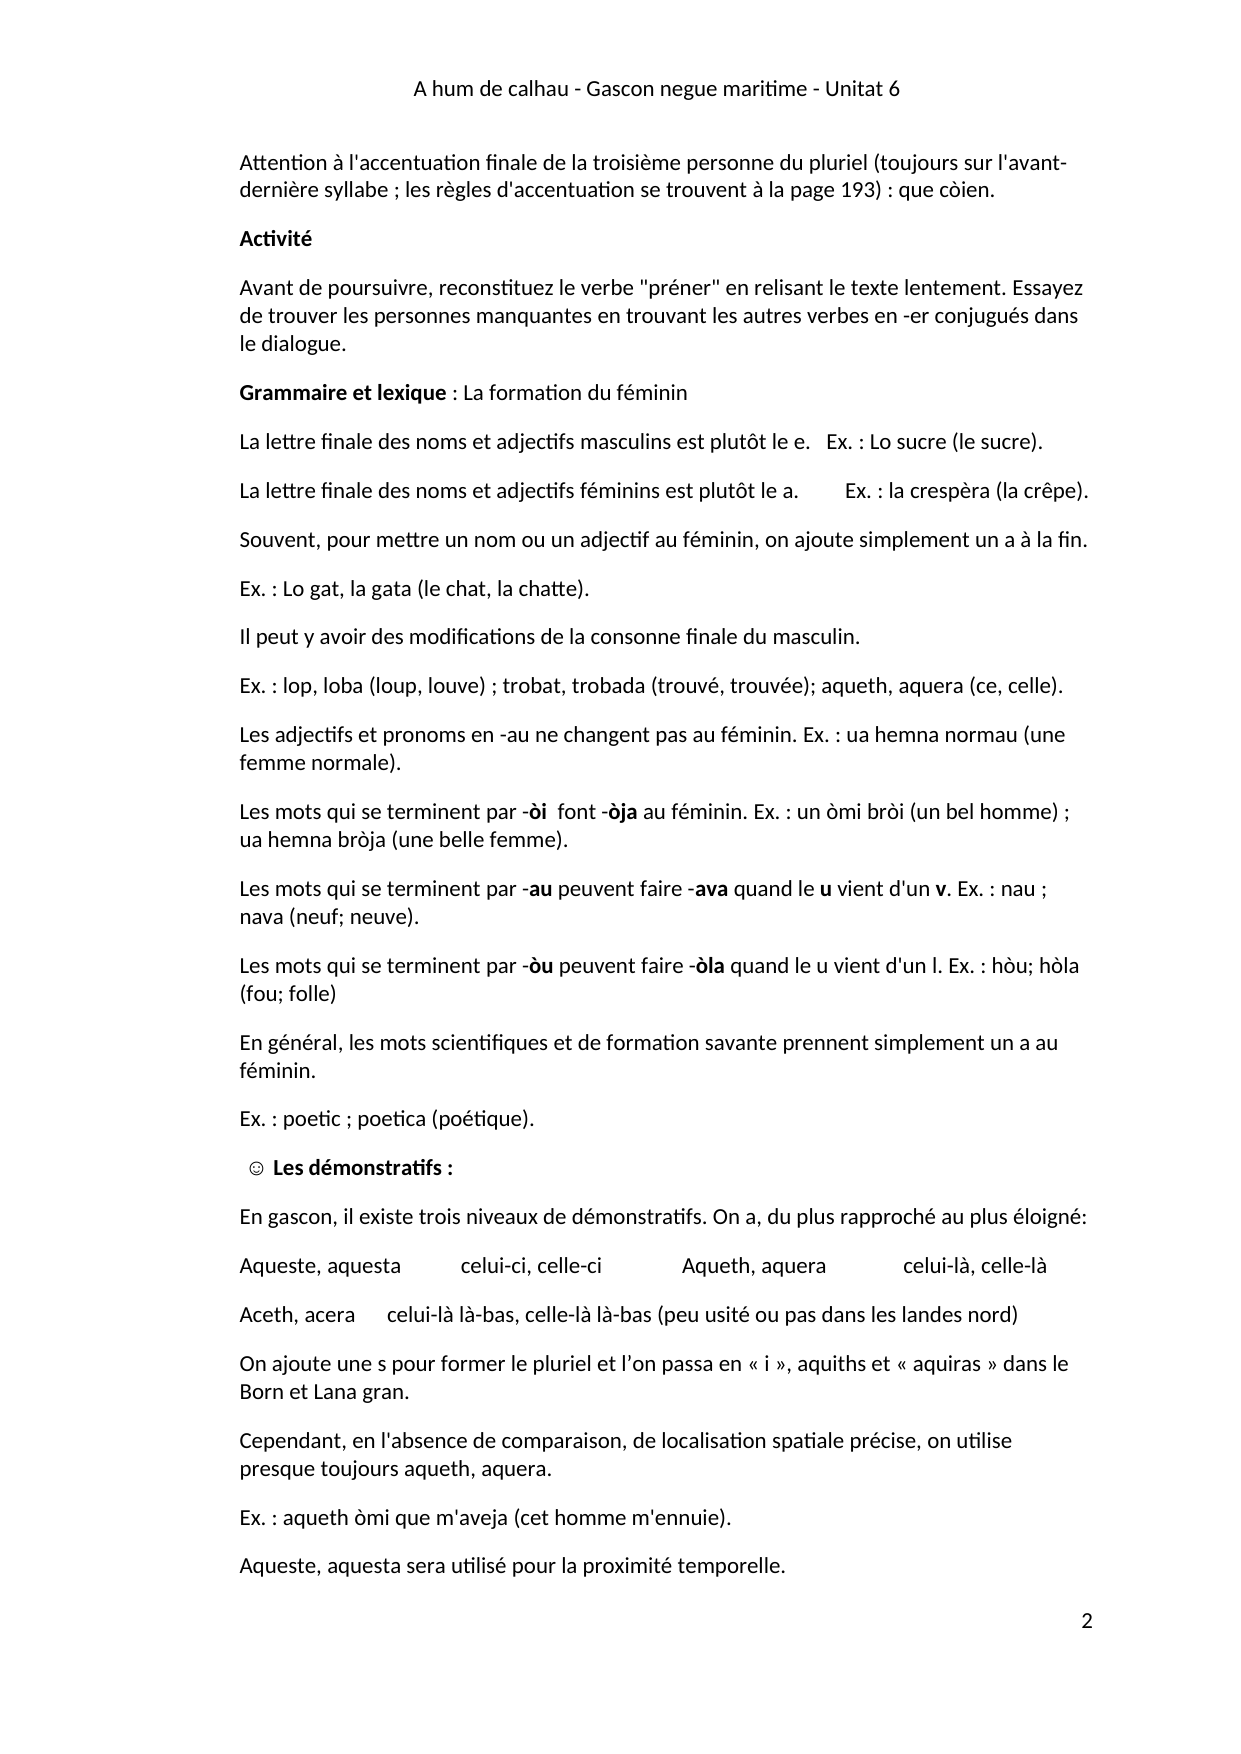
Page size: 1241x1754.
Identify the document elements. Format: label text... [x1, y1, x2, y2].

text Ex. : aqueth òmi que m'aveja (cet homme m'ennuie). [239, 1503, 1093, 1531]
text En gascon, il existe trois niveaux de démonstratifs. On a, du plus rapproché au plus éloigné: [239, 1202, 1093, 1230]
text Ex. : lop, loba (loup, louve) ; trobat, trobada (trouvé, trouvée); aqueth, aquera (ce, celle). [239, 671, 1093, 699]
text Aqueste, aquesta celui-ci, celle-ci Aqueth, aquera celui-là, celle-là [239, 1251, 1093, 1279]
text Cependant, en l'absence de comparaison, de localisation spatiale précise, on utilise presque toujours aqueth, aquera. [239, 1426, 1093, 1482]
text La lettre finale des noms et adjectifs masculins est plutôt le e. Ex. : Lo sucre (le sucre). [239, 427, 1093, 455]
text Ex. : poetic ; poetica (poétique). [239, 1104, 1093, 1133]
text Aqueste, aquesta sera utilisé pour la proximité temporelle. [239, 1551, 1093, 1579]
text Aceth, acera celui-là là-bas, celle-là là-bas (peu usité ou pas dans les landes nord) [239, 1300, 1093, 1328]
text Activité [239, 224, 1093, 252]
text ☺ Les démonstratifs : [239, 1153, 1093, 1181]
text Les mots qui se terminent par -òu peuvent faire -òla quand le u vient d'un l. Ex. : hòu; hòla (fou; folle) [239, 951, 1093, 1007]
text Il peut y avoir des modifications de la consonne finale du masculin. [239, 622, 1093, 651]
text Les mots qui se terminent par -au peuvent faire -ava quand le u vient d'un v. Ex. : nau ; nava (neuf; neuve). [239, 874, 1093, 930]
text On ajoute une s pour former le pluriel et l’on passa en « i », aquiths et « aquiras » dans le Born et Lana gran. [239, 1349, 1093, 1405]
text La lettre finale des noms et adjectifs féminins est plutôt le a. Ex. : la crespèra (la crêpe). [239, 476, 1093, 504]
text Les mots qui se terminent par -òi font -òja au féminin. Ex. : un òmi bròi (un bel homme) ; ua hemna bròja (une belle femme). [239, 797, 1093, 853]
text Les adjectifs et pronoms en -au ne changent pas au féminin. Ex. : ua hemna normau (une femme normale). [239, 720, 1093, 776]
text Attention à l'accentuation finale de la troisième personne du pluriel (toujours sur l'avant-dernière syllabe ; les règles d'accentuation se trouvent à la page 193) : que còien. [239, 148, 1093, 204]
text Avant de poursuivre, reconstituez le verbe "préner" en relisant le texte lentement. Essayez de trouver les personnes manquantes en trouvant les autres verbes en -er conjugués dans le dialogue. [239, 273, 1093, 357]
text En général, les mots scientifiques et de formation savante prennent simplement un a au féminin. [239, 1028, 1093, 1084]
text Grammaire et lexique : La formation du féminin [239, 378, 1093, 406]
text Souvent, pour mettre un nom ou un adjectif au féminin, on ajoute simplement un a à la fin. [239, 525, 1093, 553]
text Ex. : Lo gat, la gata (le chat, la chatte). [239, 574, 1093, 602]
